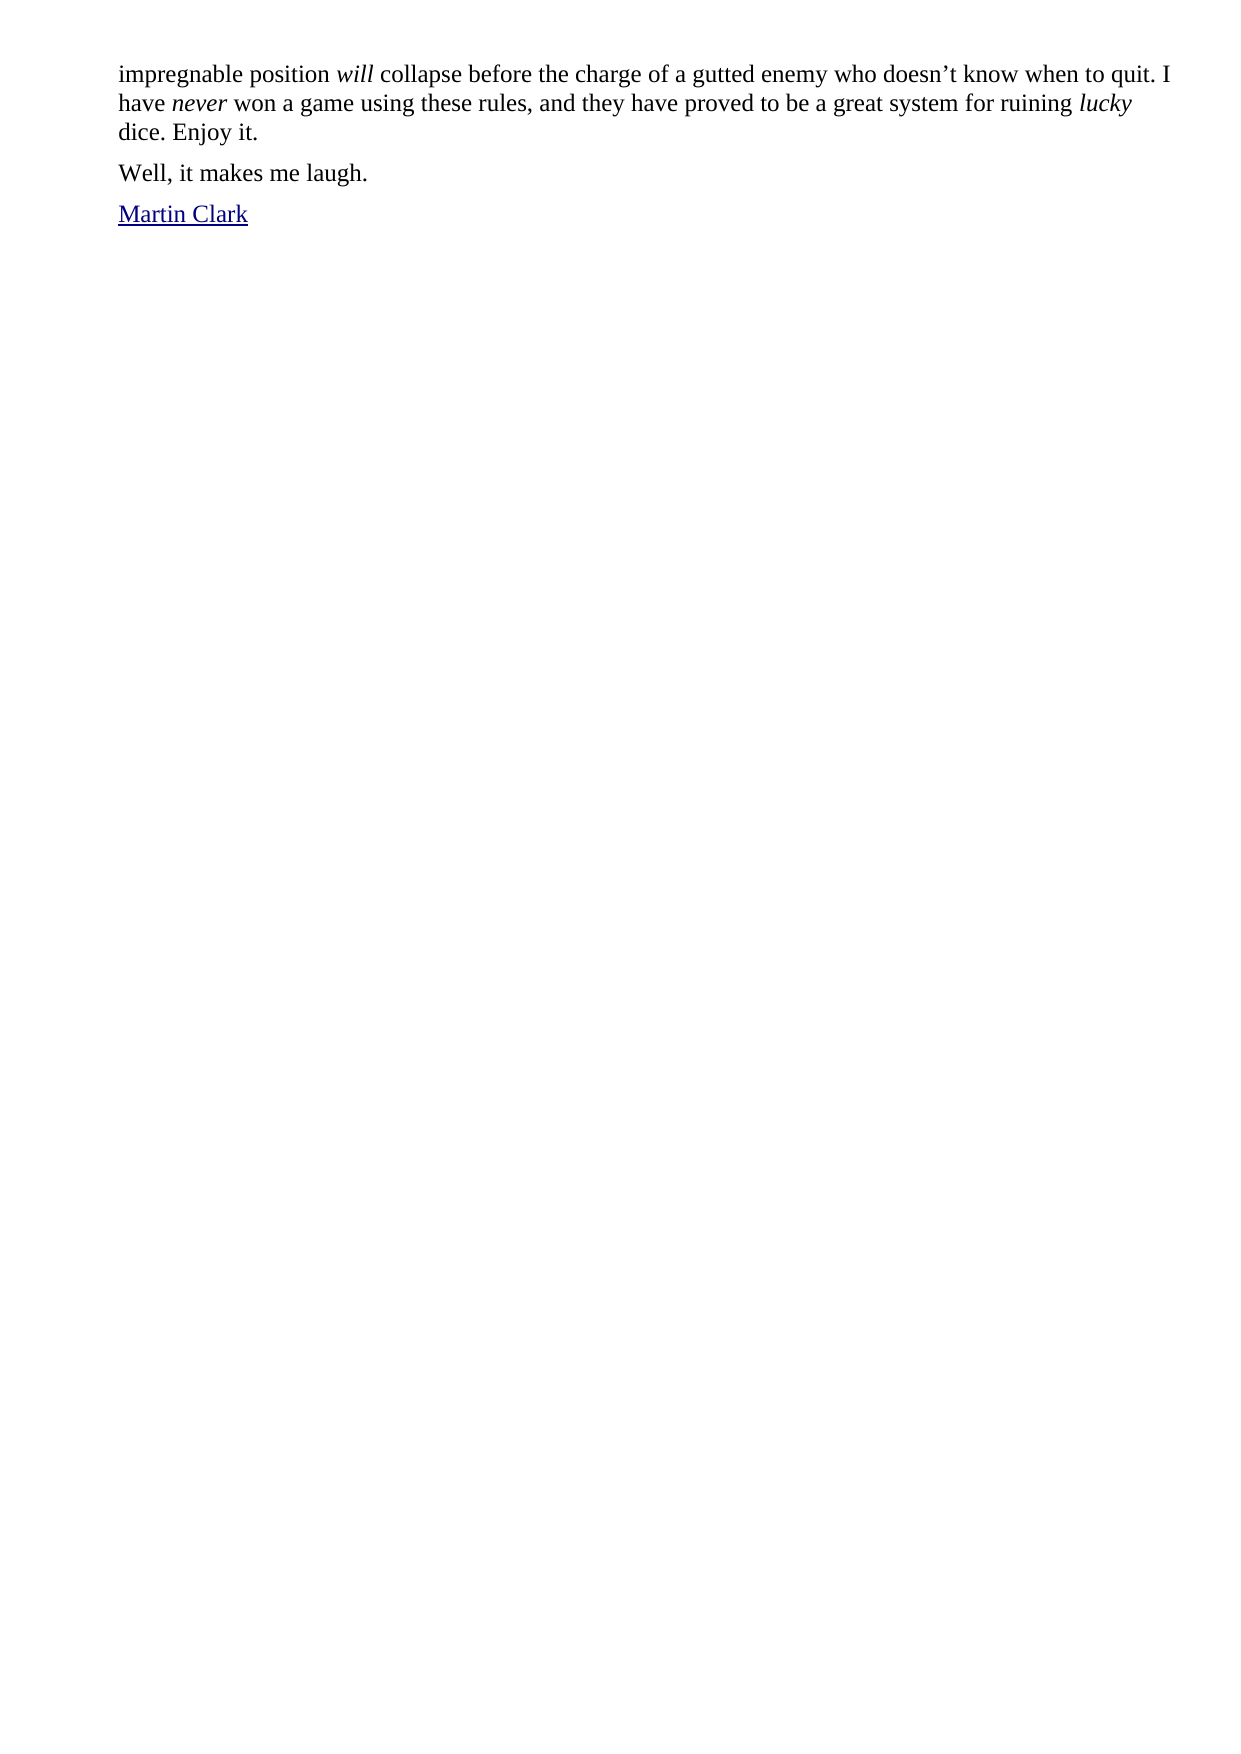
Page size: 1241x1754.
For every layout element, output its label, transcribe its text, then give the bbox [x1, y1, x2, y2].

text Martin Clark [118, 199, 1181, 228]
text Well, it makes me laugh. [118, 158, 1181, 187]
text impregnable position will collapse before the charge of a gutted enemy who doesn’t know when to quit. I have never won a game using these rules, and they have proved to be a great system for ruining lucky dice. Enjoy it. [118, 59, 1181, 145]
